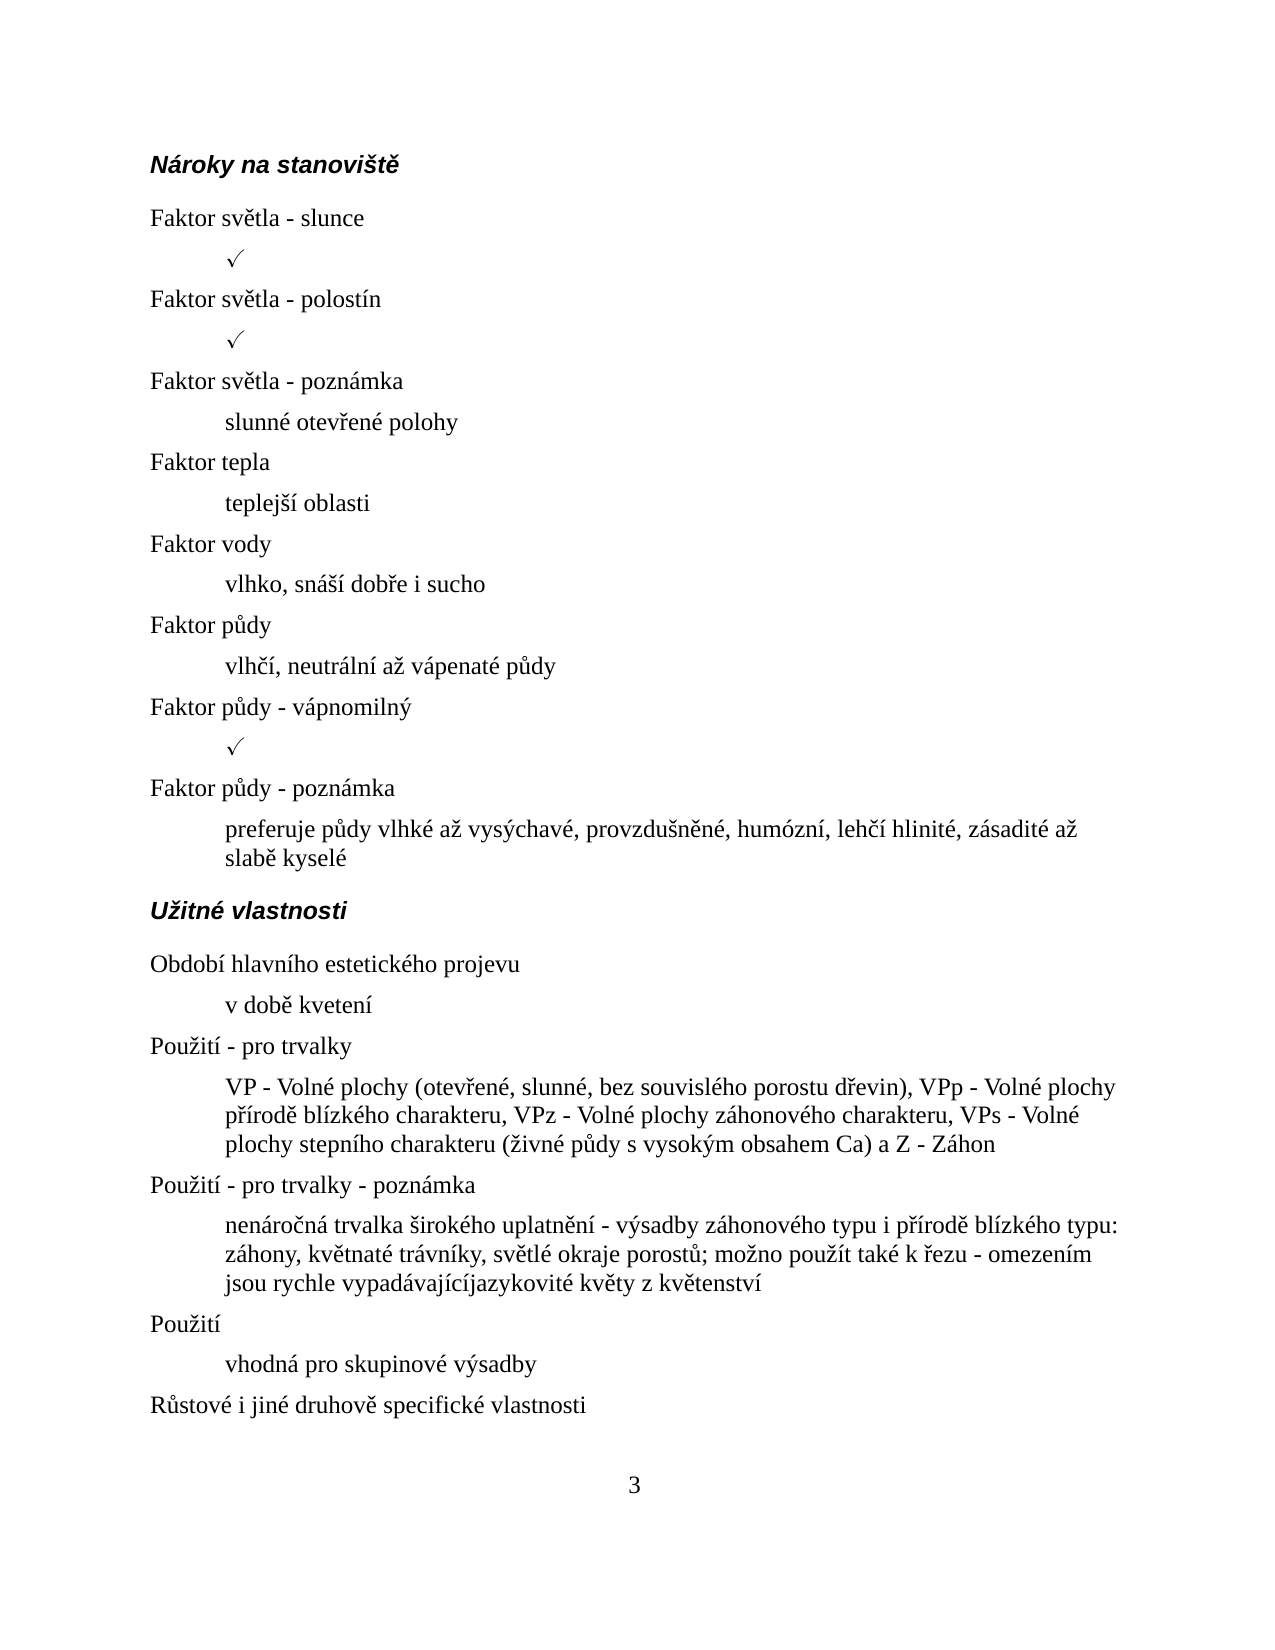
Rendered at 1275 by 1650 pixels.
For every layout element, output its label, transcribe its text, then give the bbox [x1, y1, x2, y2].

subtitle Nároky na stanoviště [150, 150, 1125, 178]
text Růstové i jiné druhově specifické vlastnosti [150, 1390, 1125, 1419]
text Faktor vody [150, 529, 1125, 558]
text ✓ [225, 325, 1125, 354]
text vhodná pro skupinové výsadby [225, 1349, 1125, 1378]
text teplejší oblasti [225, 488, 1125, 517]
text nenáročná trvalka širokého uplatnění - výsadby záhonového typu i přírodě blízkého typu: záhony, květnaté trávníky, světlé okraje porostů; možno použít také k řezu - omezením jsou rychle vypadávajícíjazykovité květy z květenství [225, 1211, 1125, 1297]
text vlhko, snáší dobře i sucho [225, 569, 1125, 598]
text Faktor tepla [150, 447, 1125, 476]
text VP - Volné plochy (otevřené, slunné, bez souvislého porostu dřevin), VPp - Volné plochy přírodě blízkého charakteru, VPz - Volné plochy záhonového charakteru, VPs - Volné plochy stepního charakteru (živné půdy s vysokým obsahem Ca) a Z - Záhon [225, 1072, 1125, 1158]
text Faktor světla - slunce [150, 203, 1125, 232]
text ✓ [225, 244, 1125, 272]
text Použití [150, 1309, 1125, 1338]
text preferuje půdy vlhké až vysýchavé, provzdušněné, humózní, lehčí hlinité, zásadité až slabě kyselé [225, 814, 1125, 871]
text slunné otevřené polohy [225, 407, 1125, 435]
text Faktor světla - poznámka [150, 366, 1125, 395]
text Faktor světla - polostín [150, 284, 1125, 313]
text Použití - pro trvalky - poznámka [150, 1170, 1125, 1199]
text Faktor půdy - poznámka [150, 773, 1125, 802]
text v době kvetení [225, 990, 1125, 1019]
text vlhčí, neutrální až vápenaté půdy [225, 651, 1125, 680]
text Faktor půdy [150, 610, 1125, 639]
subtitle Užitné vlastnosti [150, 896, 1125, 925]
text Období hlavního estetického projevu [150, 949, 1125, 978]
text ✓ [225, 732, 1125, 761]
text Použití - pro trvalky [150, 1031, 1125, 1060]
text Faktor půdy - vápnomilný [150, 692, 1125, 721]
